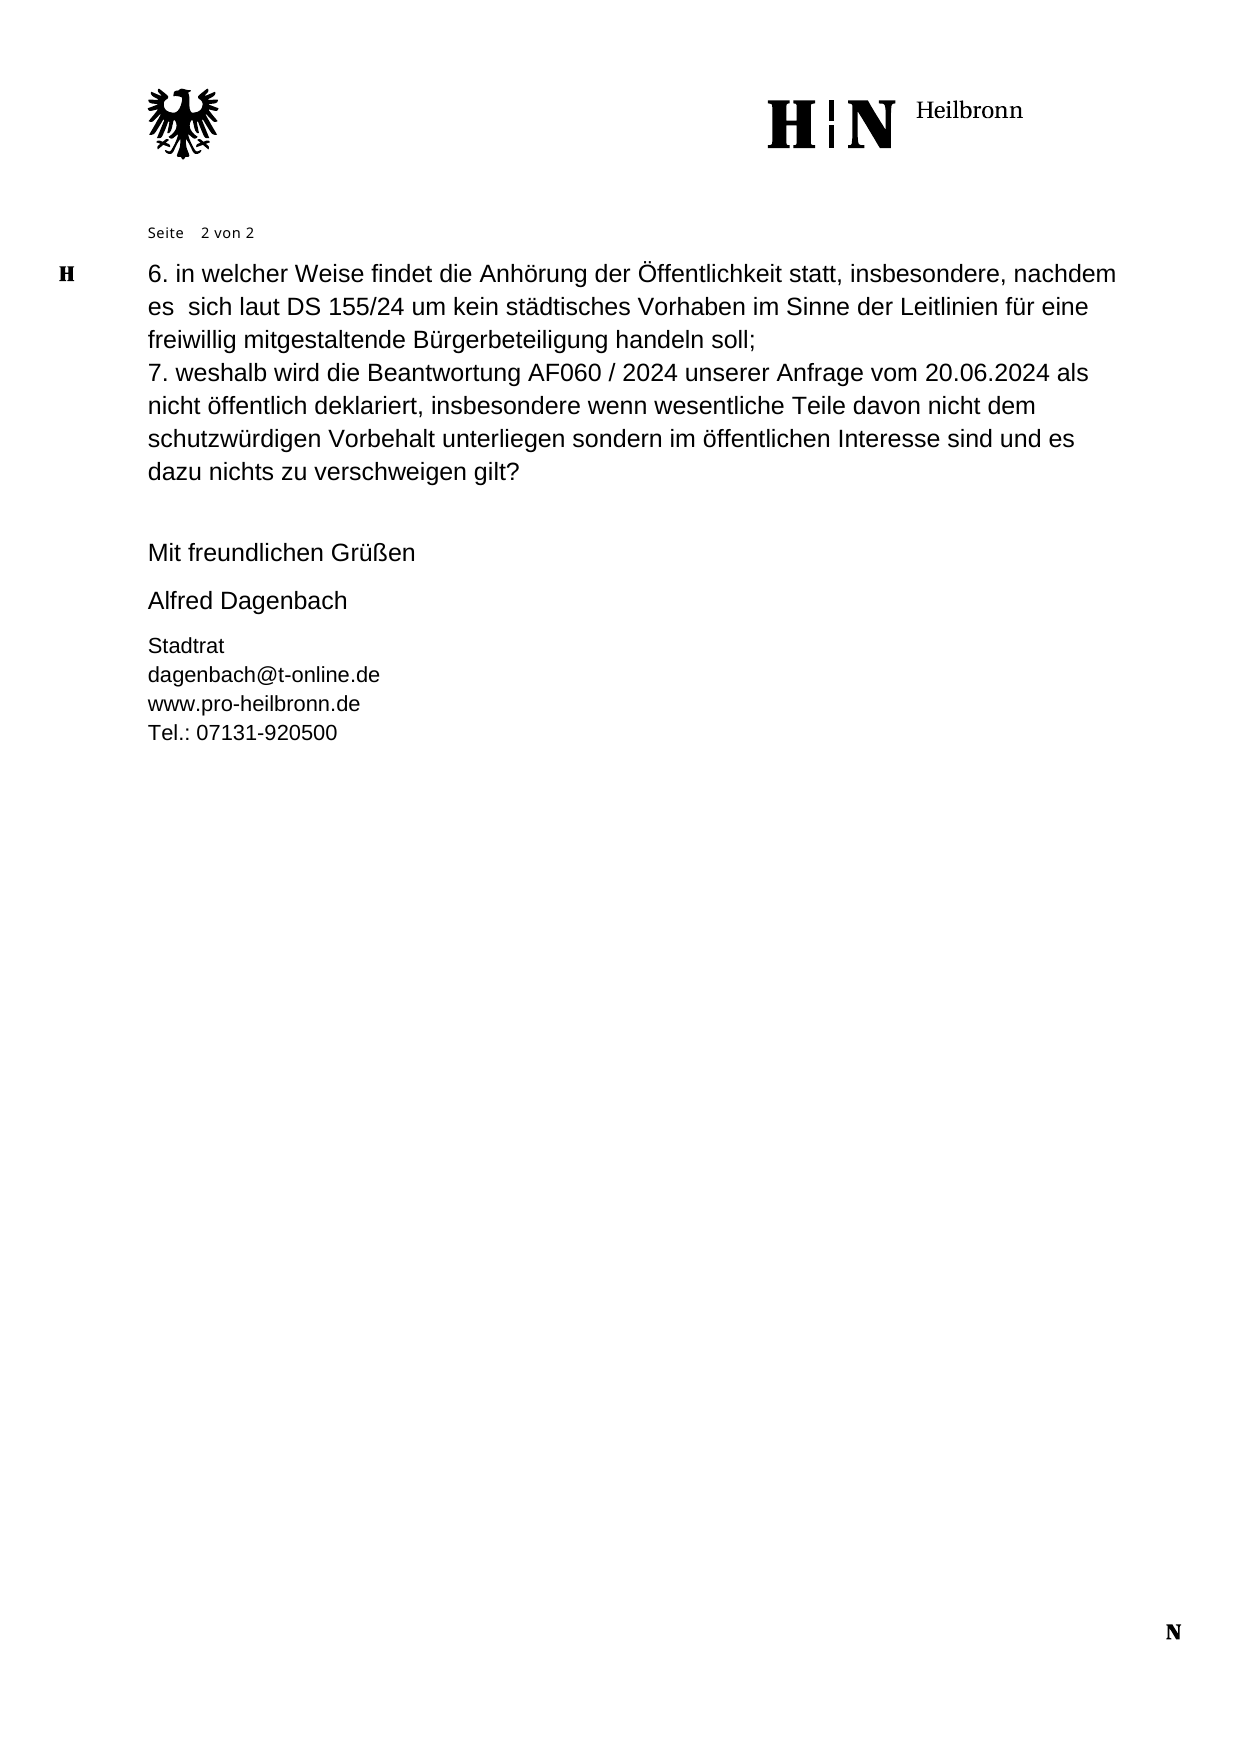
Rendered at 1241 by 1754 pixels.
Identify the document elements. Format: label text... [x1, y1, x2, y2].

text 7. weshalb wird die Beantwortung AF060 / 2024 unserer Anfrage vom 20.06.2024 als nicht öffentlich deklariert, insbesondere wenn wesentliche Teile davon nicht dem schutzwürdigen Vorbehalt unterliegen sondern im öffentlichen Interesse sind und es dazu nichts zu verschweigen gilt? [148, 358, 1122, 486]
text Tel.: 07131-920500 [148, 720, 1122, 745]
text 6. in welcher Weise findet die Anhörung der Öffentlichkeit statt, insbesondere, nachdem es sich laut DS 155/24 um kein städtisches Vorhaben im Sinne der Leitlinien für eine freiwillig mitgestaltende Bürgerbeteiligung handeln soll; [148, 259, 1122, 354]
text dagenbach@t-online.de [148, 662, 1122, 687]
text Stadtrat [148, 633, 1122, 658]
text www.pro-heilbronn.de [148, 691, 1122, 716]
text Mit freundlichen Grüßen [148, 538, 1122, 567]
text Alfred Dagenbach [148, 586, 1122, 614]
